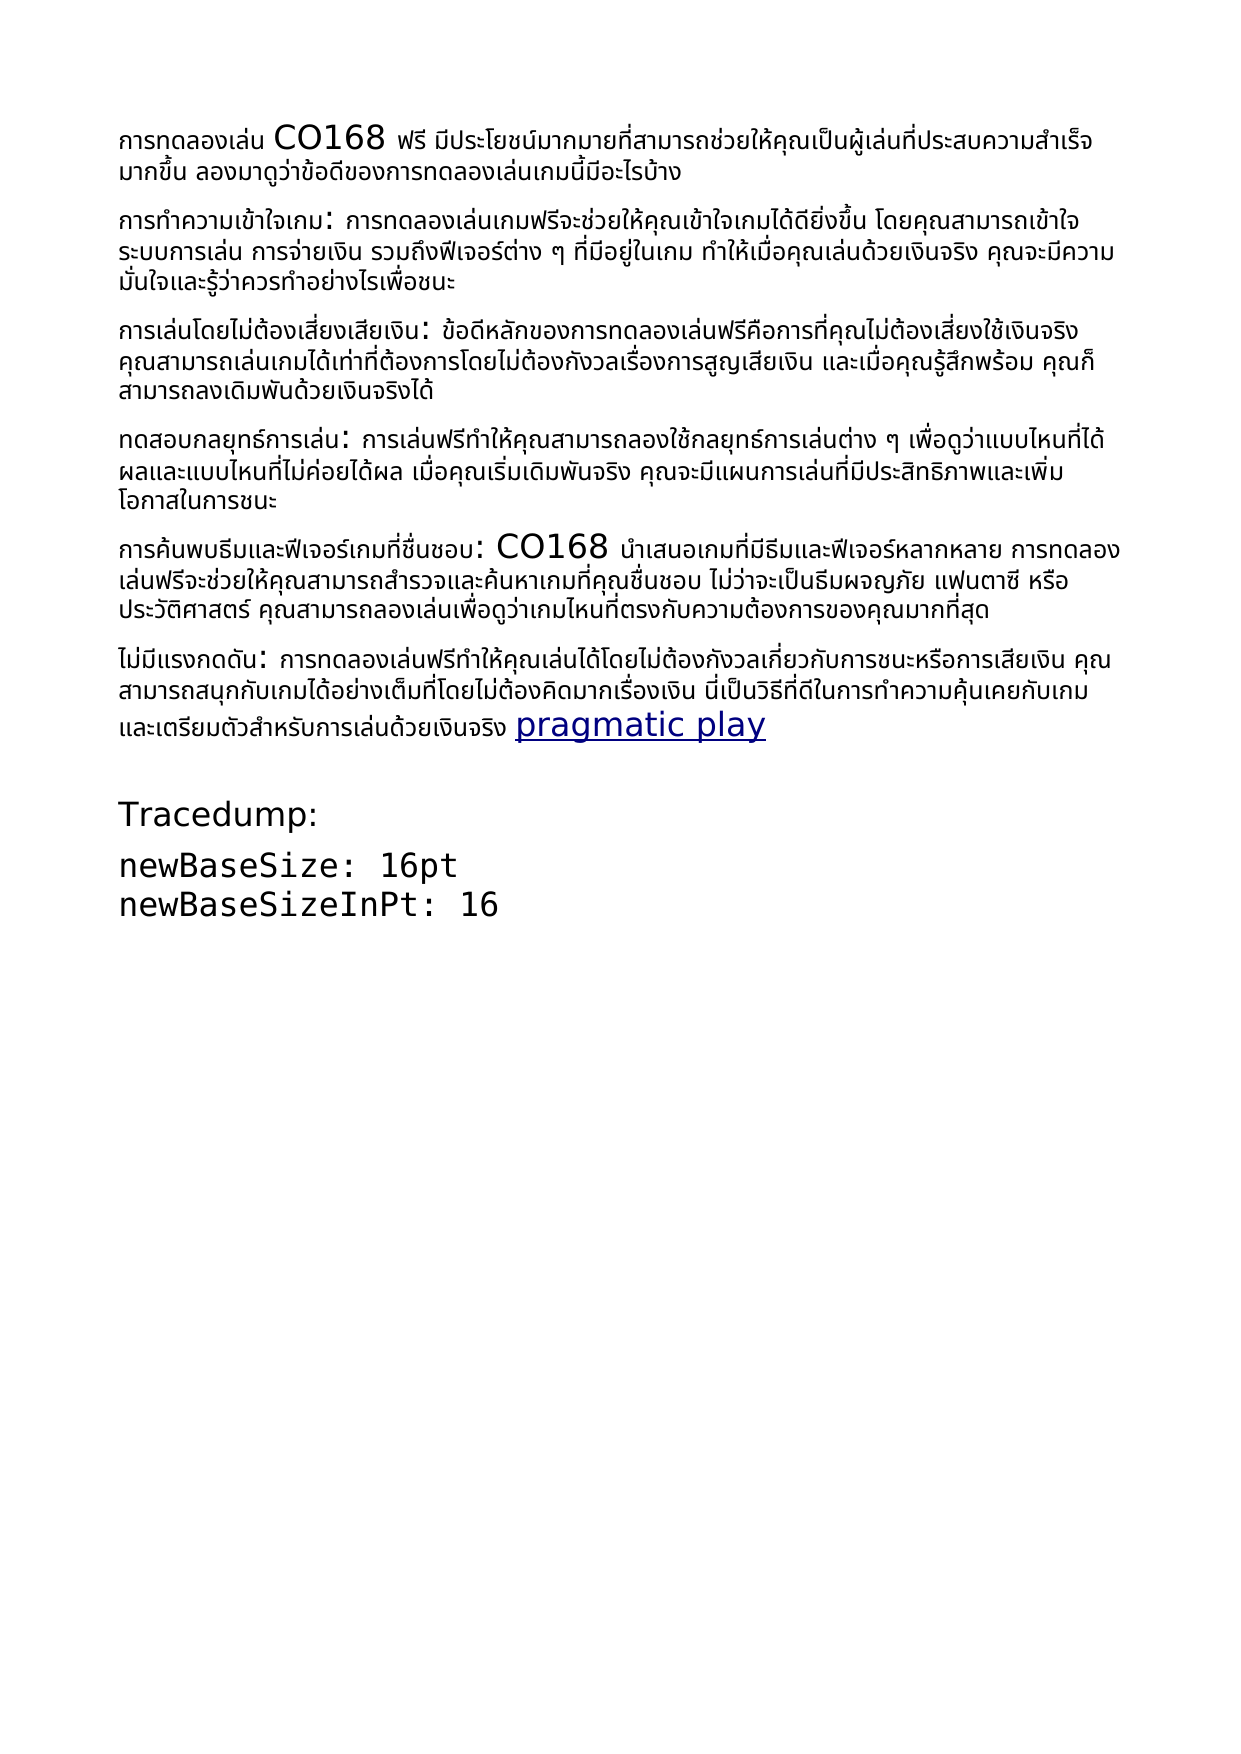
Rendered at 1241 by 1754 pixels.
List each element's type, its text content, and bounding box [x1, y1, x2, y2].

text Tracedump: [118, 757, 1122, 834]
text การทดลองเล่น CO168 ฟรี มีประโยชน์มากมายที่สามารถช่วยให้คุณเป็นผู้เล่นที่ประสบความสำเร็จมากขึ้น ลองมาดูว่าข้อดีของการทดลองเล่นเกมนี้มีอะไรบ้าง [118, 118, 1122, 186]
text การค้นพบธีมและฟีเจอร์เกมที่ชื่นชอบ: CO168 นำเสนอเกมที่มีธีมและฟีเจอร์หลากหลาย การทดลองเล่นฟรีจะช่วยให้คุณสามารถสำรวจและค้นหาเกมที่คุณชื่นชอบ ไม่ว่าจะเป็นธีมผจญภัย แฟนตาซี หรือประวัติศาสตร์ คุณสามารถลองเล่นเพื่อดูว่าเกมไหนที่ตรงกับความต้องการของคุณมากที่สุด [118, 528, 1122, 625]
text newBaseSize: 16pt newBaseSizeInPt: 16 [118, 847, 1122, 925]
text ทดสอบกลยุทธ์การเล่น: การเล่นฟรีทำให้คุณสามารถลองใช้กลยุทธ์การเล่นต่าง ๆ เพื่อดูว่าแบบไหนที่ได้ผลและแบบไหนที่ไม่ค่อยได้ผล เมื่อคุณเริ่มเดิมพันจริง คุณจะมีแผนการเล่นที่มีประสิทธิภาพและเพิ่มโอกาสในการชนะ [118, 418, 1122, 515]
text ไม่มีแรงกดดัน: การทดลองเล่นฟรีทำให้คุณเล่นได้โดยไม่ต้องกังวลเกี่ยวกับการชนะหรือการเสียเงิน คุณสามารถสนุกกับเกมได้อย่างเต็มที่โดยไม่ต้องคิดมากเรื่องเงิน นี่เป็นวิธีที่ดีในการทำความคุ้นเคยกับเกมและเตรียมตัวสำหรับการเล่นด้วยเงินจริง pragmatic play [118, 637, 1122, 744]
text การเล่นโดยไม่ต้องเสี่ยงเสียเงิน: ข้อดีหลักของการทดลองเล่นฟรีคือการที่คุณไม่ต้องเสี่ยงใช้เงินจริง คุณสามารถเล่นเกมได้เท่าที่ต้องการโดยไม่ต้องกังวลเรื่องการสูญเสียเงิน และเมื่อคุณรู้สึกพร้อม คุณก็สามารถลงเดิมพันด้วยเงินจริงได้ [118, 308, 1122, 406]
text การทำความเข้าใจเกม: การทดลองเล่นเกมฟรีจะช่วยให้คุณเข้าใจเกมได้ดียิ่งขึ้น โดยคุณสามารถเข้าใจระบบการเล่น การจ่ายเงิน รวมถึงฟีเจอร์ต่าง ๆ ที่มีอยู่ในเกม ทำให้เมื่อคุณเล่นด้วยเงินจริง คุณจะมีความมั่นใจและรู้ว่าควรทำอย่างไรเพื่อชนะ [118, 199, 1122, 296]
